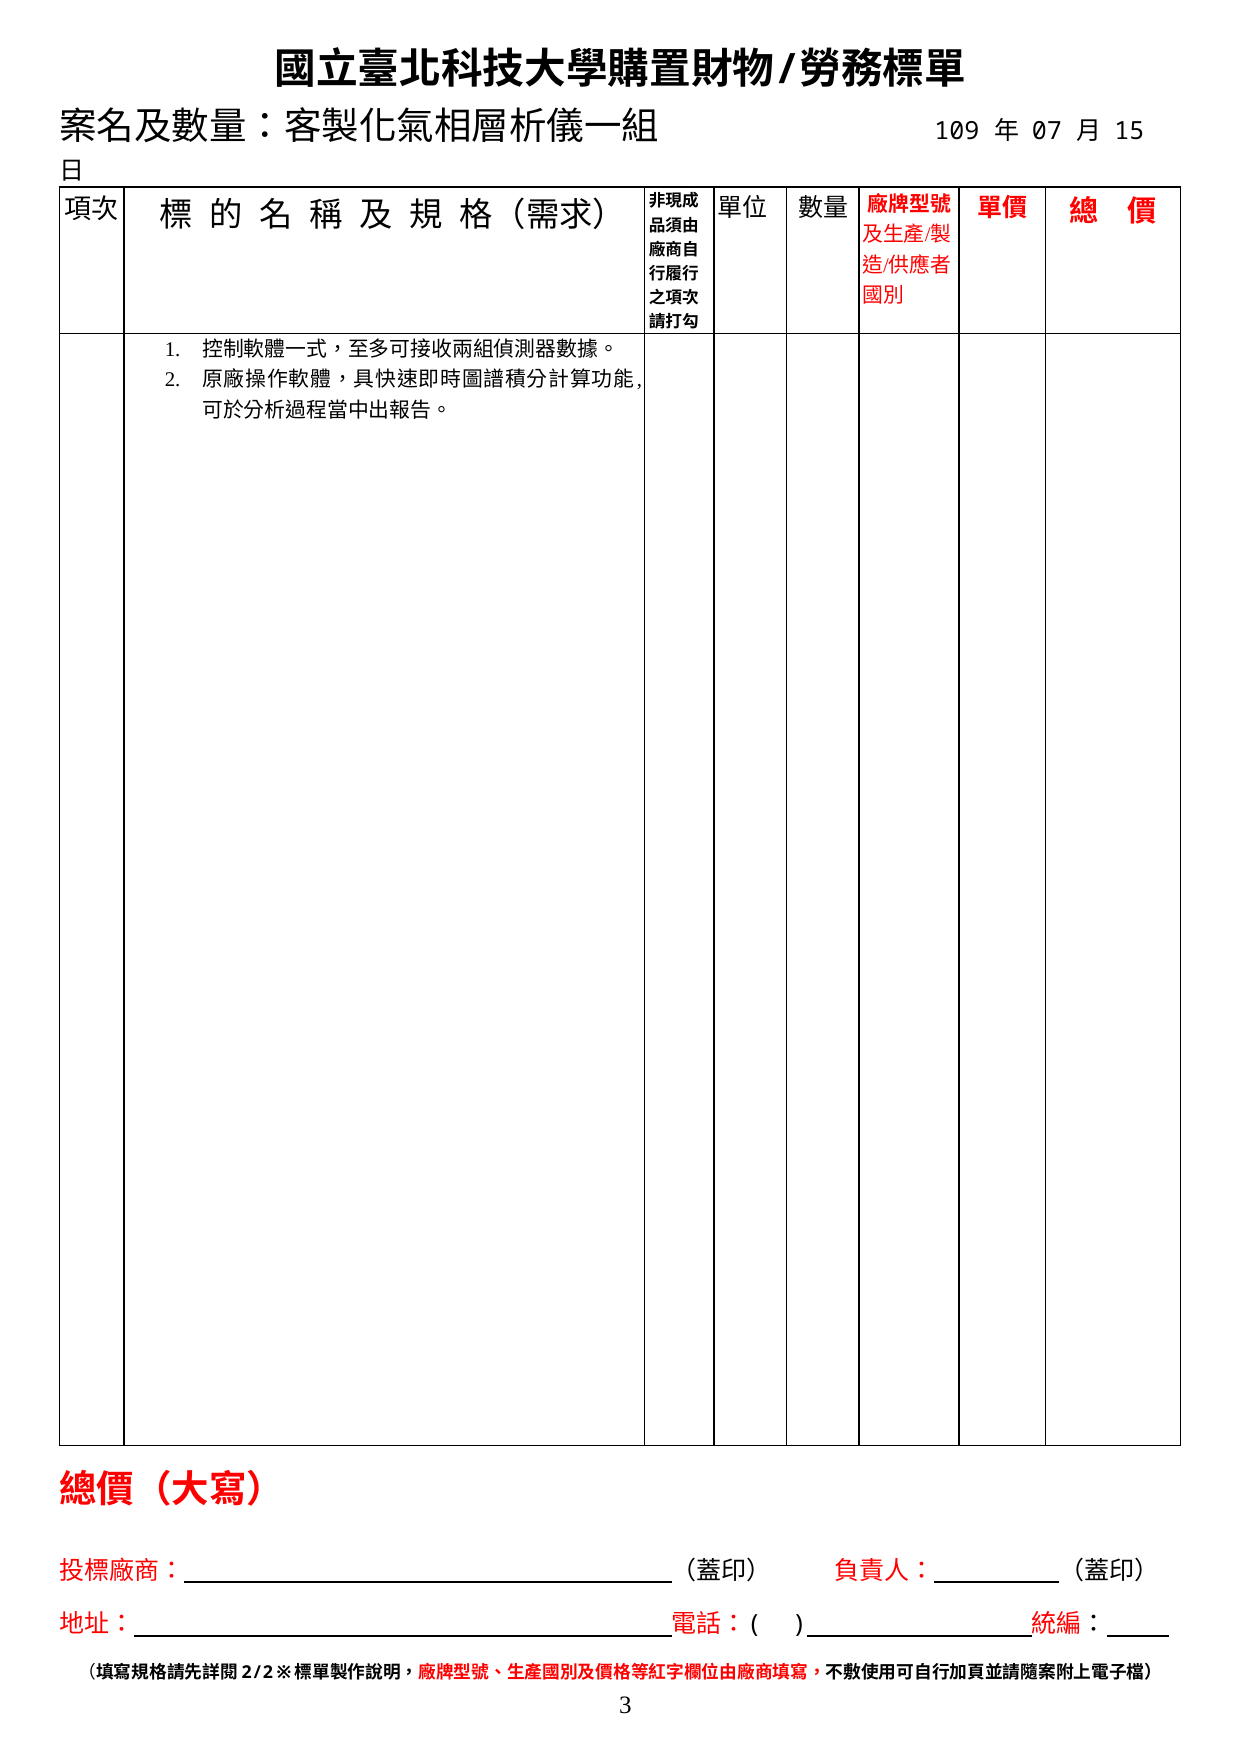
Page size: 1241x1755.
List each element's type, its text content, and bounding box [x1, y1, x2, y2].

table_cell [860, 452, 958, 723]
table_cell [787, 452, 858, 723]
text （填寫規格請先詳閱2/2※標單製作說明，廠牌型號、生產國別及價格等紅字欄位由廠商填寫，不敷使用可自行加頁並請隨案附上電子檔） [59, 1658, 1181, 1683]
table_cell [960, 452, 1045, 723]
table_cell [125, 452, 644, 723]
table_header 非現成品須由廠商自行履行之項次請打勾 [645, 188, 713, 332]
table_cell [860, 723, 958, 1445]
table_header 廠牌型號 及生產/製造/供應者國別 [860, 188, 958, 332]
table_cell [960, 723, 1045, 1445]
table_cell [715, 334, 786, 452]
table_cell [125, 723, 644, 1445]
table_cell [787, 334, 858, 452]
text 投標廠商： （蓋印） 負責人： （蓋印） [59, 1550, 1181, 1586]
table_cell 控制軟體一式，至多可接收兩組偵測器數據。 原廠操作軟體，具快速即時圖譜積分計算功能,可於分析過程當中出報告。 [125, 334, 644, 452]
table_cell [645, 334, 713, 452]
table_cell [1046, 334, 1180, 452]
table_header 標 的 名 稱 及 規 格（需求） [125, 188, 644, 332]
table_header 單位 [715, 188, 786, 332]
table_cell [715, 723, 786, 1445]
table_header 單價 [960, 188, 1045, 332]
table_cell [60, 723, 123, 1445]
table_cell [645, 723, 713, 1445]
table_cell [645, 452, 713, 723]
table_header 項次 [60, 188, 123, 332]
table_cell [1046, 723, 1180, 1445]
table_cell [960, 334, 1045, 452]
table_cell [715, 452, 786, 723]
table_cell [60, 452, 123, 723]
table_header 數量 [787, 188, 858, 332]
table_cell [1046, 452, 1180, 723]
table_cell [787, 723, 858, 1445]
text 總價（大寫） [59, 1458, 1181, 1513]
table_cell [860, 334, 958, 452]
table_cell [60, 334, 123, 452]
table_header 總 價 [1046, 188, 1180, 332]
text 地址： 電話：( ) 統編： [59, 1604, 1181, 1640]
